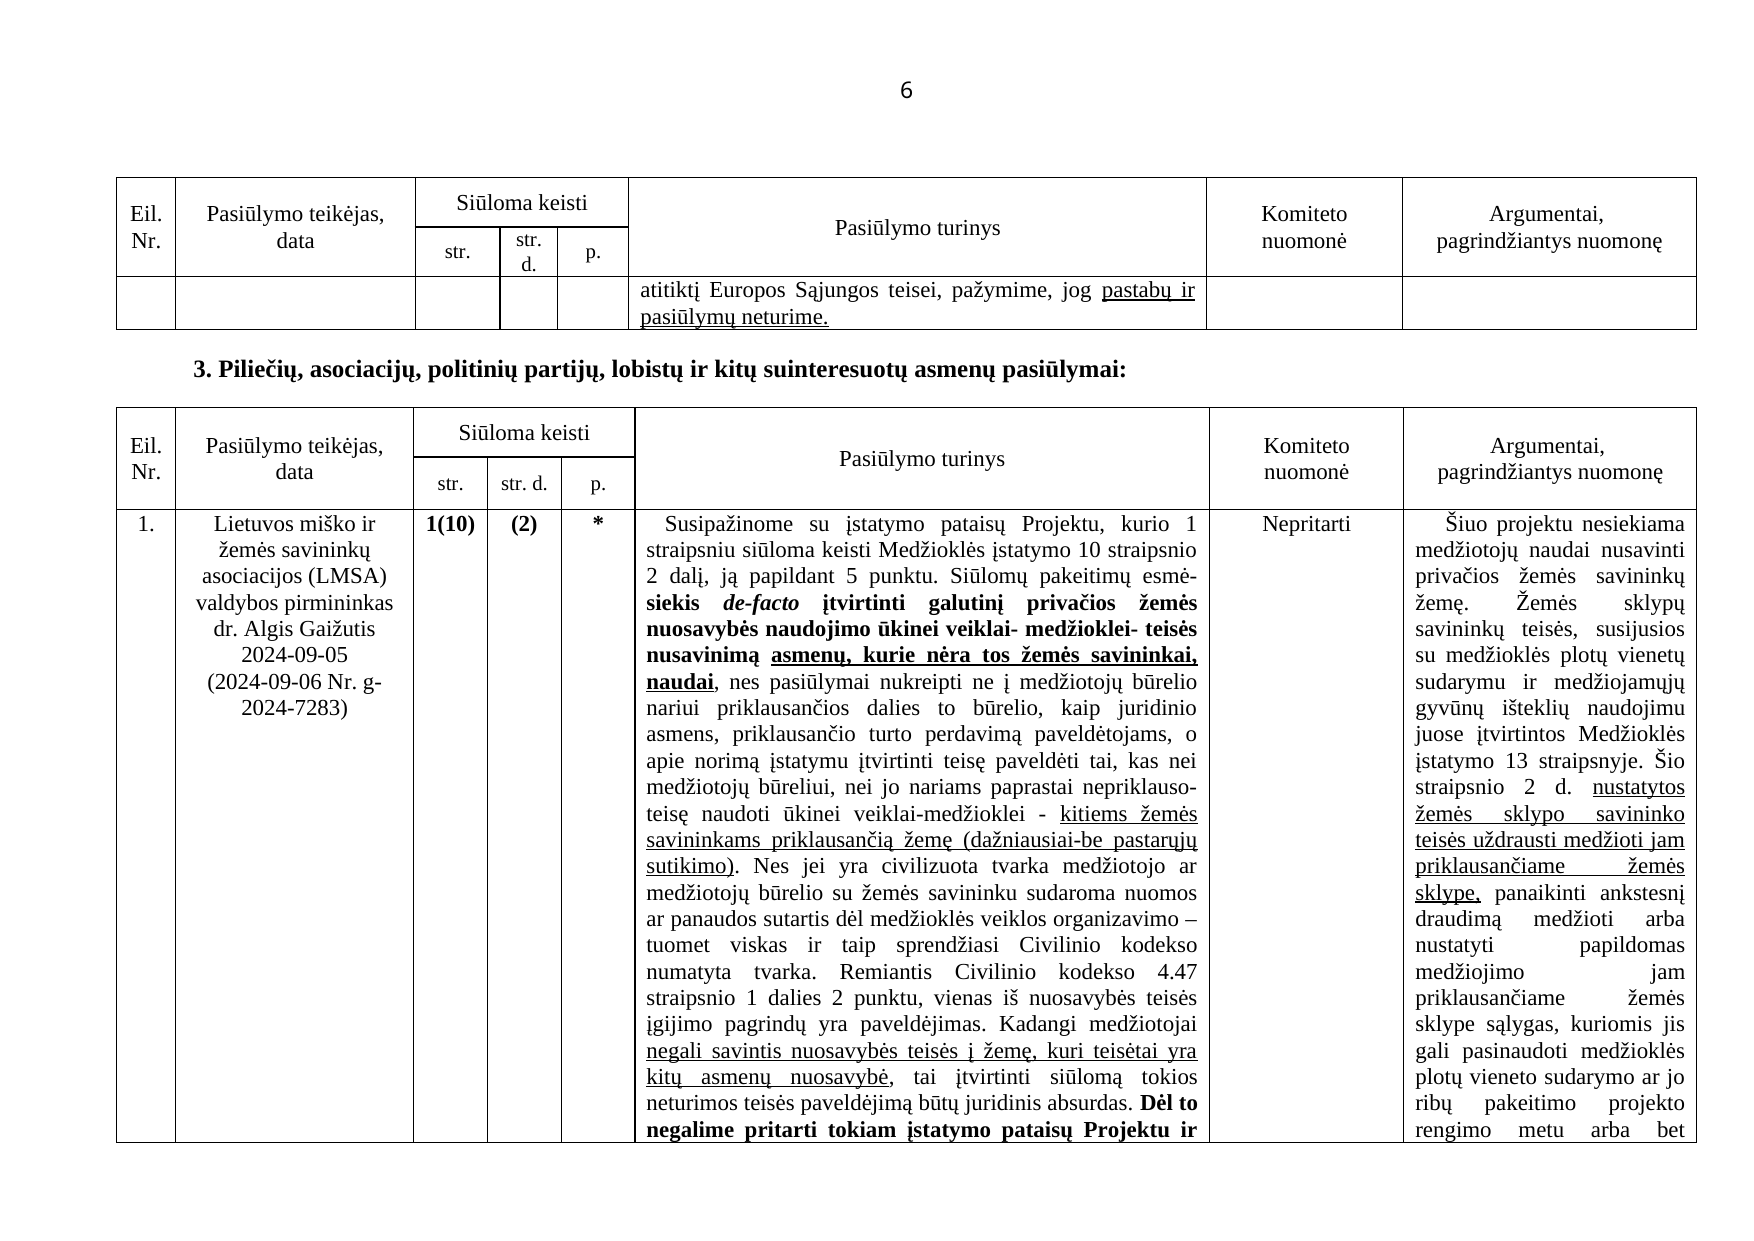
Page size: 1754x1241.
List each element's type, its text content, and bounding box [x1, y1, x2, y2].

table_cell p. [562, 458, 634, 509]
table_cell 1. [117, 510, 175, 1142]
table_header Pasiūlymo teikėjas, data [176, 408, 413, 509]
table_header Pasiūlymo turinys [629, 178, 1206, 276]
table_cell [501, 277, 557, 329]
table_header Pasiūlymo turinys [636, 408, 1209, 509]
table_cell [558, 277, 628, 329]
table_cell p. [558, 228, 628, 276]
table_cell Susipažinome su įstatymo pataisų Projektu, kurio 1 straipsniu siūloma keisti Medžioklės įstatymo 10 straipsnio 2 dalį, ją papildant 5 punktu. Siūlomų pakeitimų esmė- siekis de-facto įtvirtinti galutinį privačios žemės nuosavybės naudojimo ūkinei veiklai- medžioklei- teisės nusavinimą asmenų, kurie nėra tos žemės savininkai, naudai, nes pasiūlymai nukreipti ne į medžiotojų būrelio nariui priklausančios dalies to būrelio, kaip juridinio asmens, priklausančio turto perdavimą paveldėtojams, o apie norimą įstatymu įtvirtinti teisę paveldėti tai, kas nei medžiotojų būreliui, nei jo nariams paprastai nepriklauso- teisę naudoti ūkinei veiklai-medžioklei - kitiems žemės savininkams priklausančią žemę (dažniausiai-be pastarųjų sutikimo). Nes jei yra civilizuota tvarka medžiotojo ar medžiotojų būrelio su žemės savininku sudaroma nuomos ar panaudos sutartis dėl medžioklės veiklos organizavimo – tuomet viskas ir taip sprendžiasi Civilinio kodekso numatyta tvarka. Remiantis Civilinio kodekso 4.47 straipsnio 1 dalies 2 punktu, vienas iš nuosavybės teisės įgijimo pagrindų yra paveldėjimas. Kadangi medžiotojai negali savintis nuosavybės teisės į žemę, kuri teisėtai yra kitų asmenų nuosavybė, tai įtvirtinti siūlomą tokios neturimos teisės paveldėjimą būtų juridinis absurdas. Dėl to negalime pritarti tokiam įstatymo pataisų Projektu ir [636, 510, 1209, 1142]
table_cell [176, 277, 415, 329]
table_cell [117, 277, 175, 329]
table_cell * [562, 510, 634, 1142]
table_cell [416, 277, 499, 329]
table_header Siūloma keisti [416, 178, 628, 226]
table_header Siūloma keisti [414, 408, 634, 456]
table_header Argumentai, pagrindžiantys nuomonę [1403, 178, 1696, 276]
table_header Komiteto nuomonė [1207, 178, 1402, 276]
table_cell Lietuvos miško ir žemės savininkų asociacijos (LMSA) valdybos pirmininkas dr. Algis Gaižutis 2024-09-05 (2024-09-06 Nr. g-2024-7283) [176, 510, 413, 1142]
table_cell atitiktį Europos Sąjungos teisei, pažymime, jog pastabų ir pasiūlymų neturime. [629, 277, 1206, 329]
subtitle 3. Piliečių, asociacijų, politinių partijų, lobistų ir kitų suinteresuotų asmenų pasiūlymai: [118, 354, 1695, 383]
table_cell Nepritarti [1210, 510, 1403, 1142]
table_header Eil. Nr. [117, 178, 175, 276]
table_cell str. d. [501, 228, 557, 276]
table_cell [1403, 277, 1696, 329]
table_cell str. [416, 228, 499, 276]
table_cell Šiuo projektu nesiekiama medžiotojų naudai nusavinti privačios žemės savininkų žemę. Žemės sklypų savininkų teisės, susijusios su medžioklės plotų vienetų sudarymu ir medžiojamųjų gyvūnų išteklių naudojimu juose įtvirtintos Medžioklės įstatymo 13 straipsnyje. Šio straipsnio 2 d. nustatytos žemės sklypo savininko teisės uždrausti medžioti jam priklausančiame žemės sklype, panaikinti ankstesnį draudimą medžioti arba nustatyti papildomas medžiojimo jam priklausančiame žemės sklype sąlygas, kuriomis jis gali pasinaudoti medžioklės plotų vieneto sudarymo ar jo ribų pakeitimo projekto rengimo metu arba bet [1404, 510, 1696, 1142]
table_cell 1(10) [414, 510, 487, 1142]
table_header Pasiūlymo teikėjas, data [176, 178, 415, 276]
table_header Komiteto nuomonė [1210, 408, 1403, 509]
table_cell str. d. [488, 458, 561, 509]
table_header Eil. Nr. [117, 408, 175, 509]
table_header Argumentai, pagrindžiantys nuomonę [1404, 408, 1696, 509]
table_cell (2) [488, 510, 561, 1142]
table_cell [1207, 277, 1402, 329]
table_cell str. [414, 458, 487, 509]
